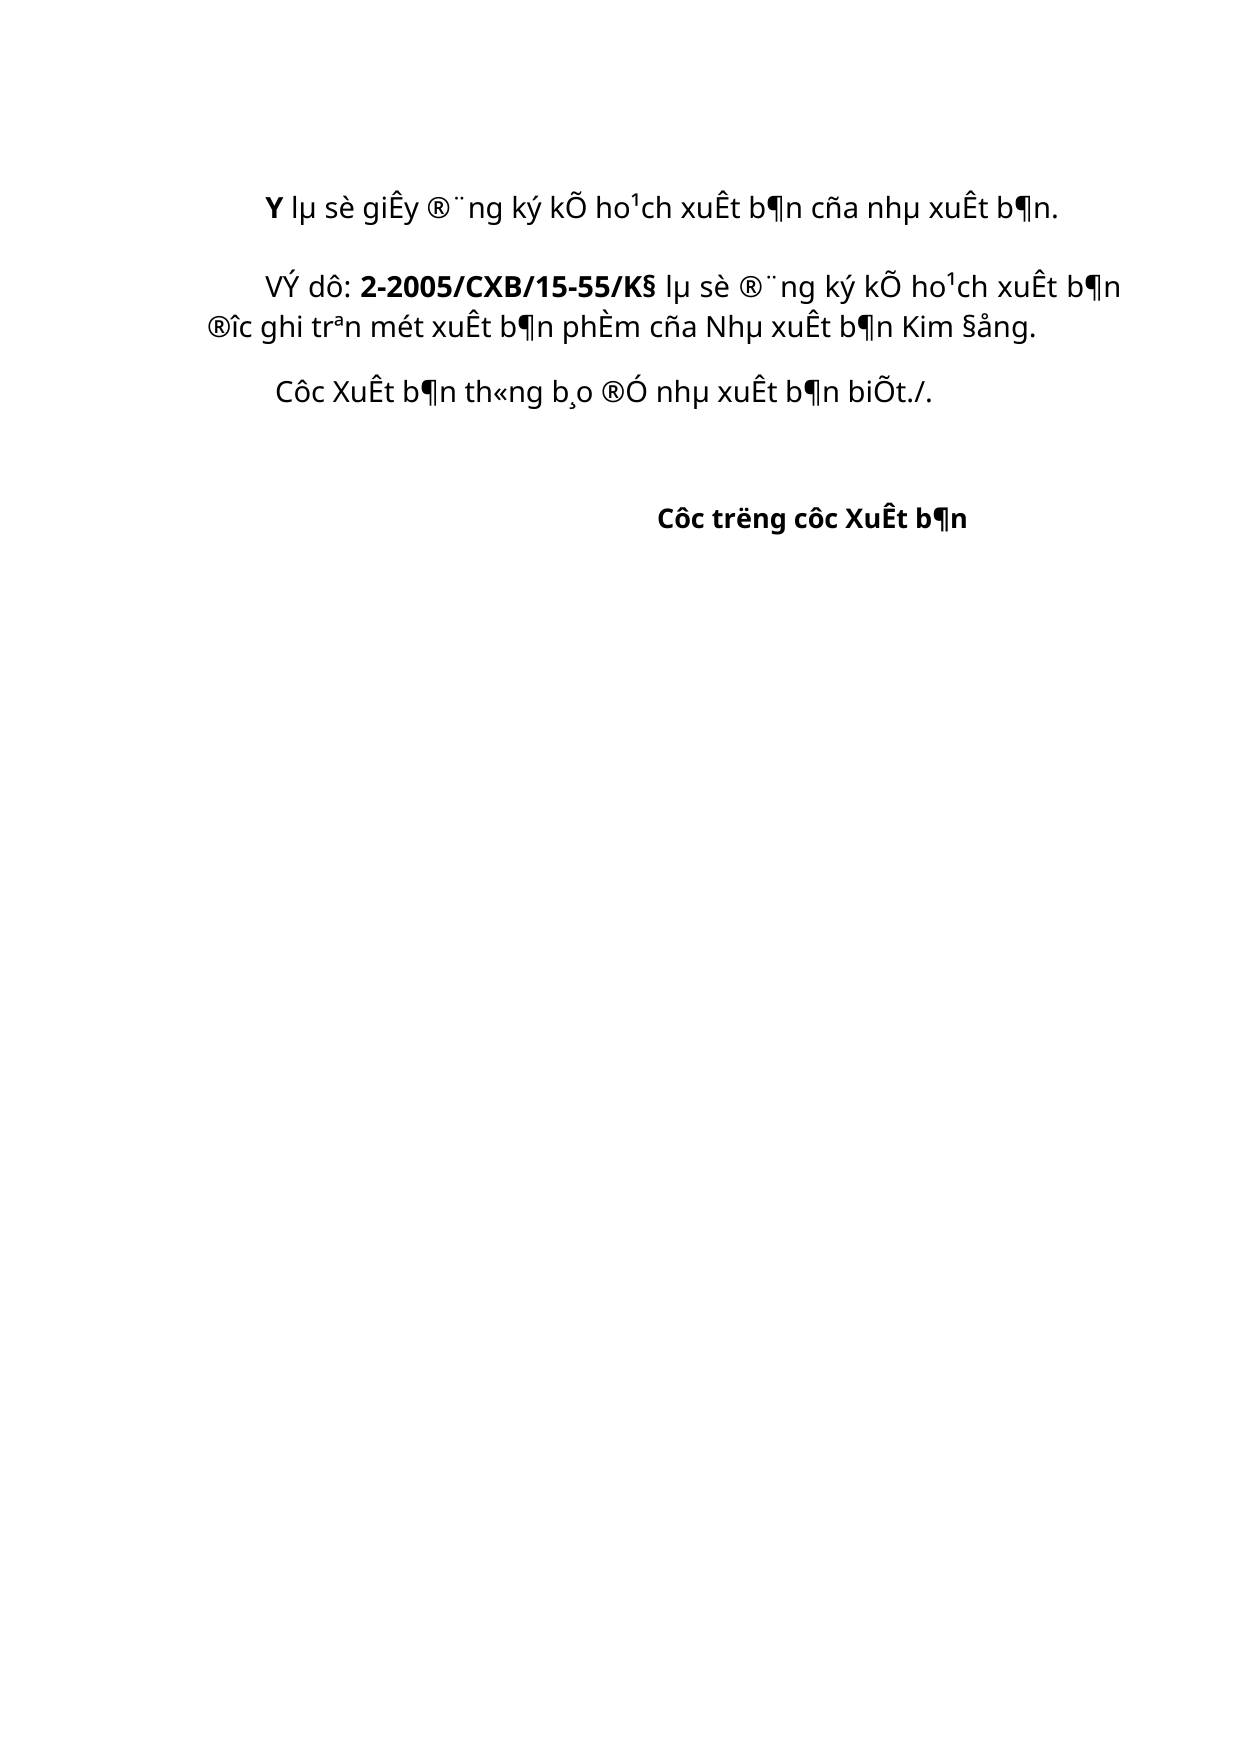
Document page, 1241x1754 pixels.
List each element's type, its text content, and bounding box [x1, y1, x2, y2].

text VÝ dô: 2-2005/CXB/15-55/K§ lµ sè ®¨ng ký kÕ ho¹ch xuÊt b¶n ®­îc ghi trªn mét xuÊt b¶n phÈm cña Nhµ xuÊt b¶n Kim §ång. [207, 267, 1122, 346]
text Y lµ sè giÊy ®¨ng ký kÕ ho¹ch xuÊt b¶n cña nhµ xuÊt b¶n. [207, 187, 1122, 227]
text Côc tr­ëng côc XuÊt b¶n [207, 500, 1122, 537]
text Côc XuÊt b¶n th«ng b¸o ®Ó nhµ xuÊt b¶n biÕt./. [207, 372, 1122, 411]
